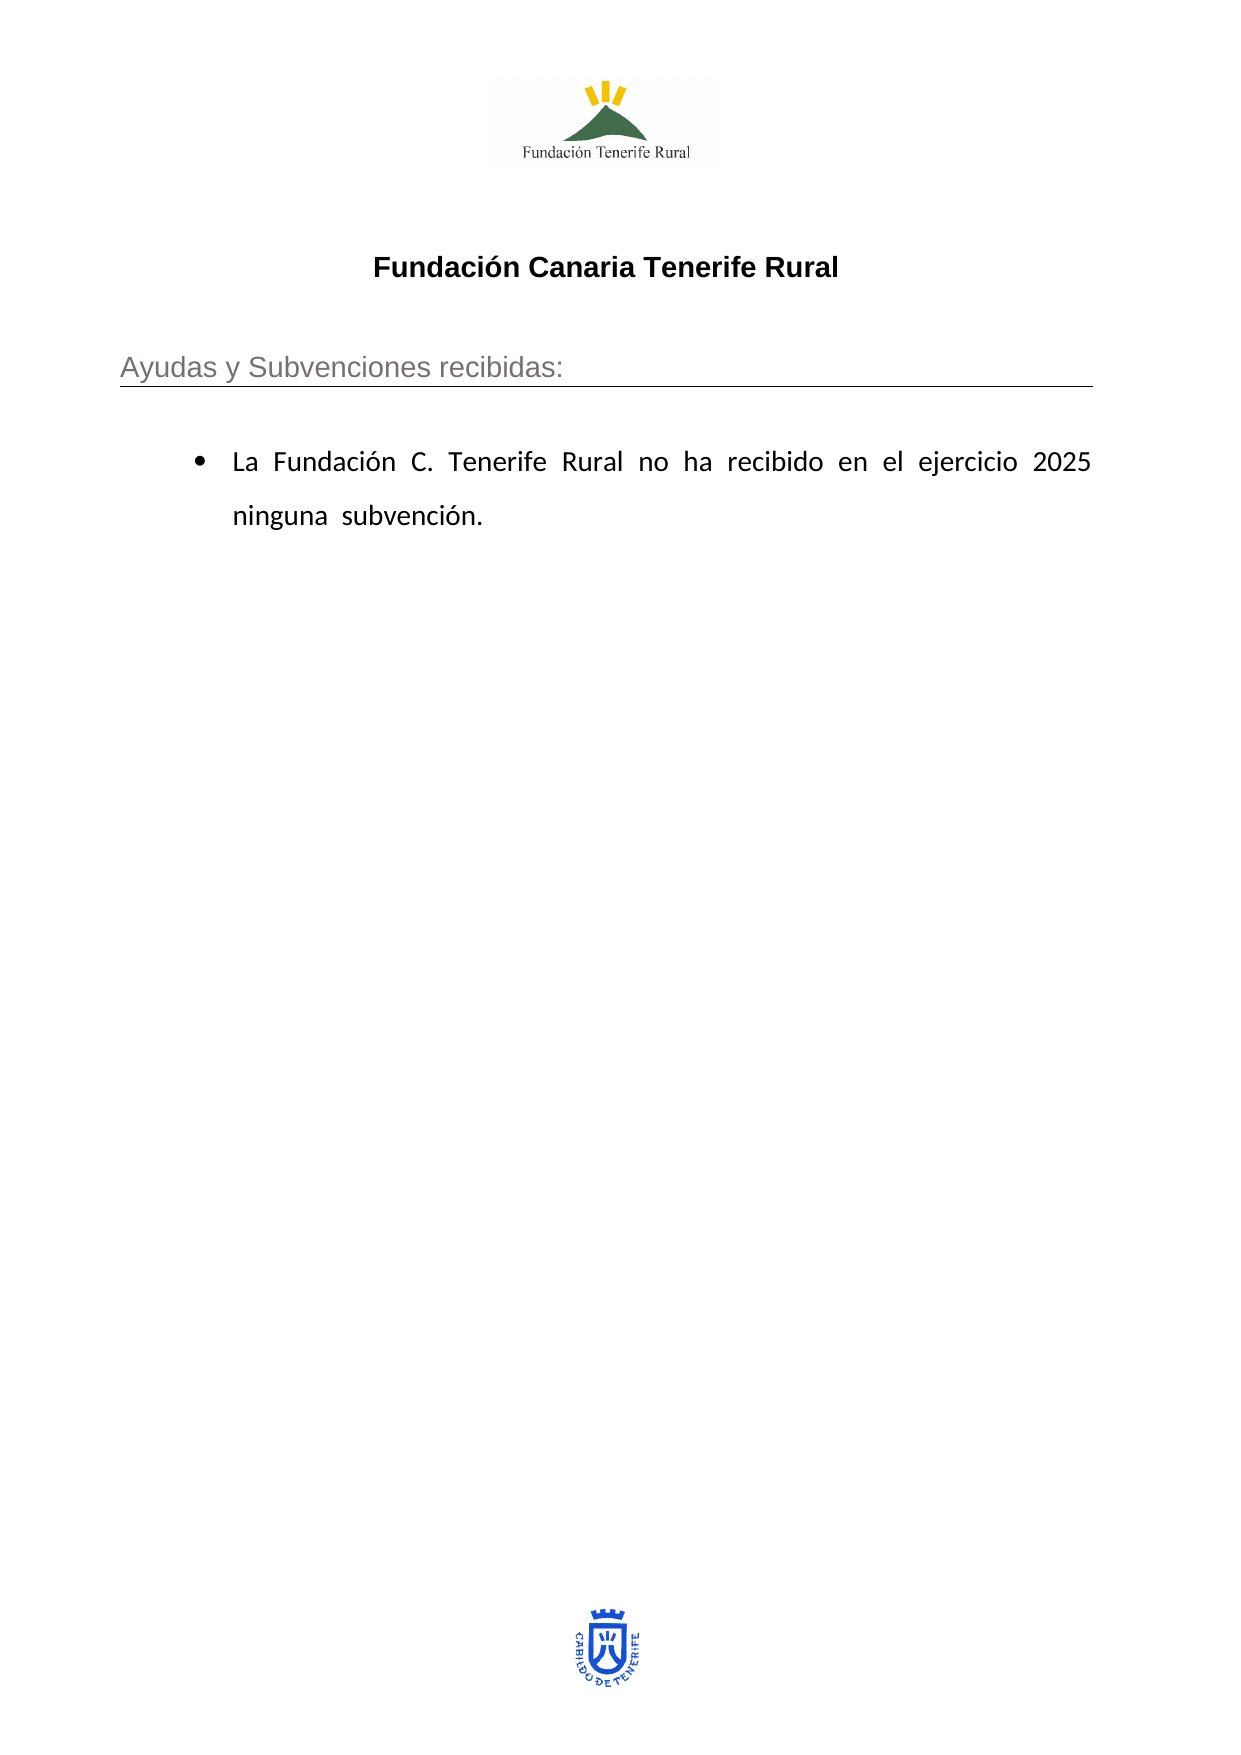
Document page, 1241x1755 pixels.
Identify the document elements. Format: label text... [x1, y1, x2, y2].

text Fundación Canaria Tenerife Rural [120, 250, 1093, 283]
text Ayudas y Subvenciones recibidas: [120, 351, 1093, 386]
list La Fundación C. Tenerife Rural no ha recibido en el ejercicio 2025 ninguna subvención. [195, 443, 1093, 532]
